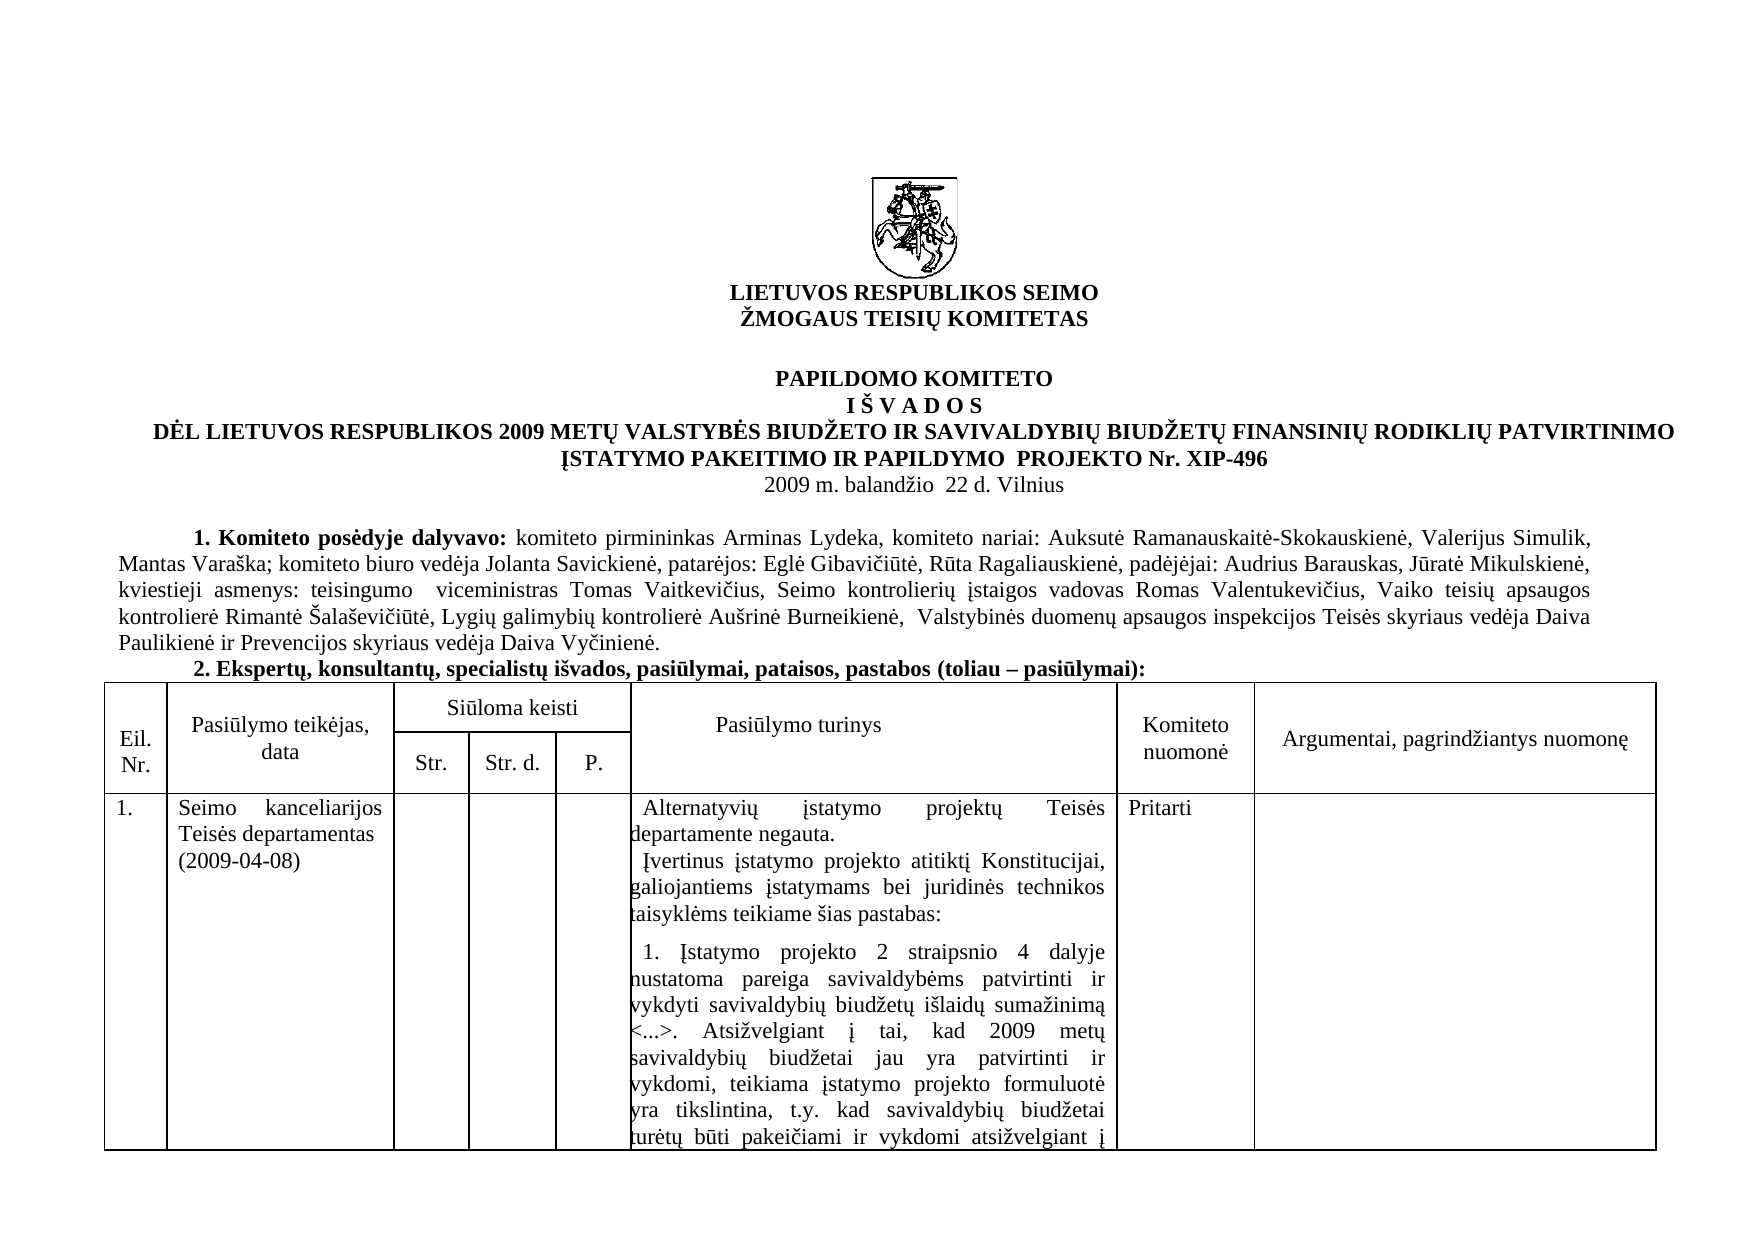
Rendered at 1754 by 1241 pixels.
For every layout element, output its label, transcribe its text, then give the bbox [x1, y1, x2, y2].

table_cell [557, 794, 630, 1149]
text 1. Komiteto posėdyje dalyvavo: komiteto pirmininkas Arminas Lydeka, komiteto nariai: Auksutė Ramanauskaitė-Skokauskienė, Valerijus Simulik, Mantas Varaška; komiteto biuro vedėja Jolanta Savickienė, patarėjos: Eglė Gibavičiūtė, Rūta Ragaliauskienė, padėjėjai: Audrius Barauskas, Jūratė Mikulskienė, kviestieji asmenys: teisingumo viceministras Tomas Vaitkevičius, Seimo kontrolierių įstaigos vadovas Romas Valentukevičius, Vaiko teisių apsaugos kontrolierė Rimantė Šalaševičiūtė, Lygių galimybių kontrolierė Aušrinė Burneikienė, Valstybinės duomenų apsaugos inspekcijos Teisės skyriaus vedėja Daiva Paulikienė ir Prevencijos skyriaus vedėja Daiva Vyčinienė. [118, 524, 1593, 655]
table_header Pasiūlymo teikėjas, data [168, 683, 393, 793]
table_cell Str. d. [470, 733, 555, 793]
table_header Siūloma keisti [395, 683, 630, 731]
table_cell Seimo kanceliarijos Teisės departamentas (2009-04-08) [168, 794, 393, 1149]
table_header Komiteto nuomonė [1118, 683, 1254, 793]
subtitle PAPILDOMO KOMITETO [118, 366, 1710, 392]
table_cell Pritarti [1118, 794, 1254, 1149]
text LIETUVOS RESPUBLIKOS SEIMO [118, 279, 1710, 305]
table_header Pasiūlymo turinys [632, 683, 1116, 793]
text 2. Ekspertų, konsultantų, specialistų išvados, pasiūlymai, pataisos, pastabos (toliau – pasiūlymai): [118, 655, 1710, 682]
subtitle I Š V A D O S [118, 392, 1710, 418]
table_cell P. [557, 733, 630, 793]
table_cell Str. [395, 733, 468, 793]
table_cell [470, 794, 555, 1149]
subtitle ŽMOGAUS TEISIŲ KOMITETAS [118, 305, 1710, 331]
text 2009 m. balandžio 22 d. Vilnius [118, 471, 1710, 497]
text DĖL LIETUVOS RESPUBLIKOS 2009 METŲ VALSTYBĖS BIUDŽETO IR SAVIVALDYBIŲ BIUDŽETŲ FINANSINIŲ RODIKLIŲ PATVIRTINIMO ĮSTATYMO PAKEITIMO IR PAPILDYMO PROJEKTO Nr. XIP-496 [118, 418, 1710, 471]
table_header Eil. Nr. [105, 683, 166, 793]
table_cell 1. [105, 794, 166, 1149]
table_cell [1255, 794, 1655, 1149]
table_cell [395, 794, 468, 1149]
table_cell Alternatyvių įstatymo projektų Teisės departamente negauta. Įvertinus įstatymo projekto atitiktį Konstitucijai, galiojantiems įstatymams bei juridinės technikos taisyklėms teikiame šias pastabas: 1. Įstatymo projekto 2 straipsnio 4 dalyje nustatoma pareiga savivaldybėms patvirtinti ir vykdyti savivaldybių biudžetų išlaidų sumažinimą <...>. Atsižvelgiant į tai, kad 2009 metų savivaldybių biudžetai jau yra patvirtinti ir vykdomi, teikiama įstatymo projekto formuluotė yra tikslintina, t.y. kad savivaldybių biudžetai turėtų būti pakeičiami ir vykdomi atsižvelgiant į [632, 794, 1116, 1149]
table_header Argumentai, pagrindžiantys nuomonę [1255, 683, 1655, 793]
